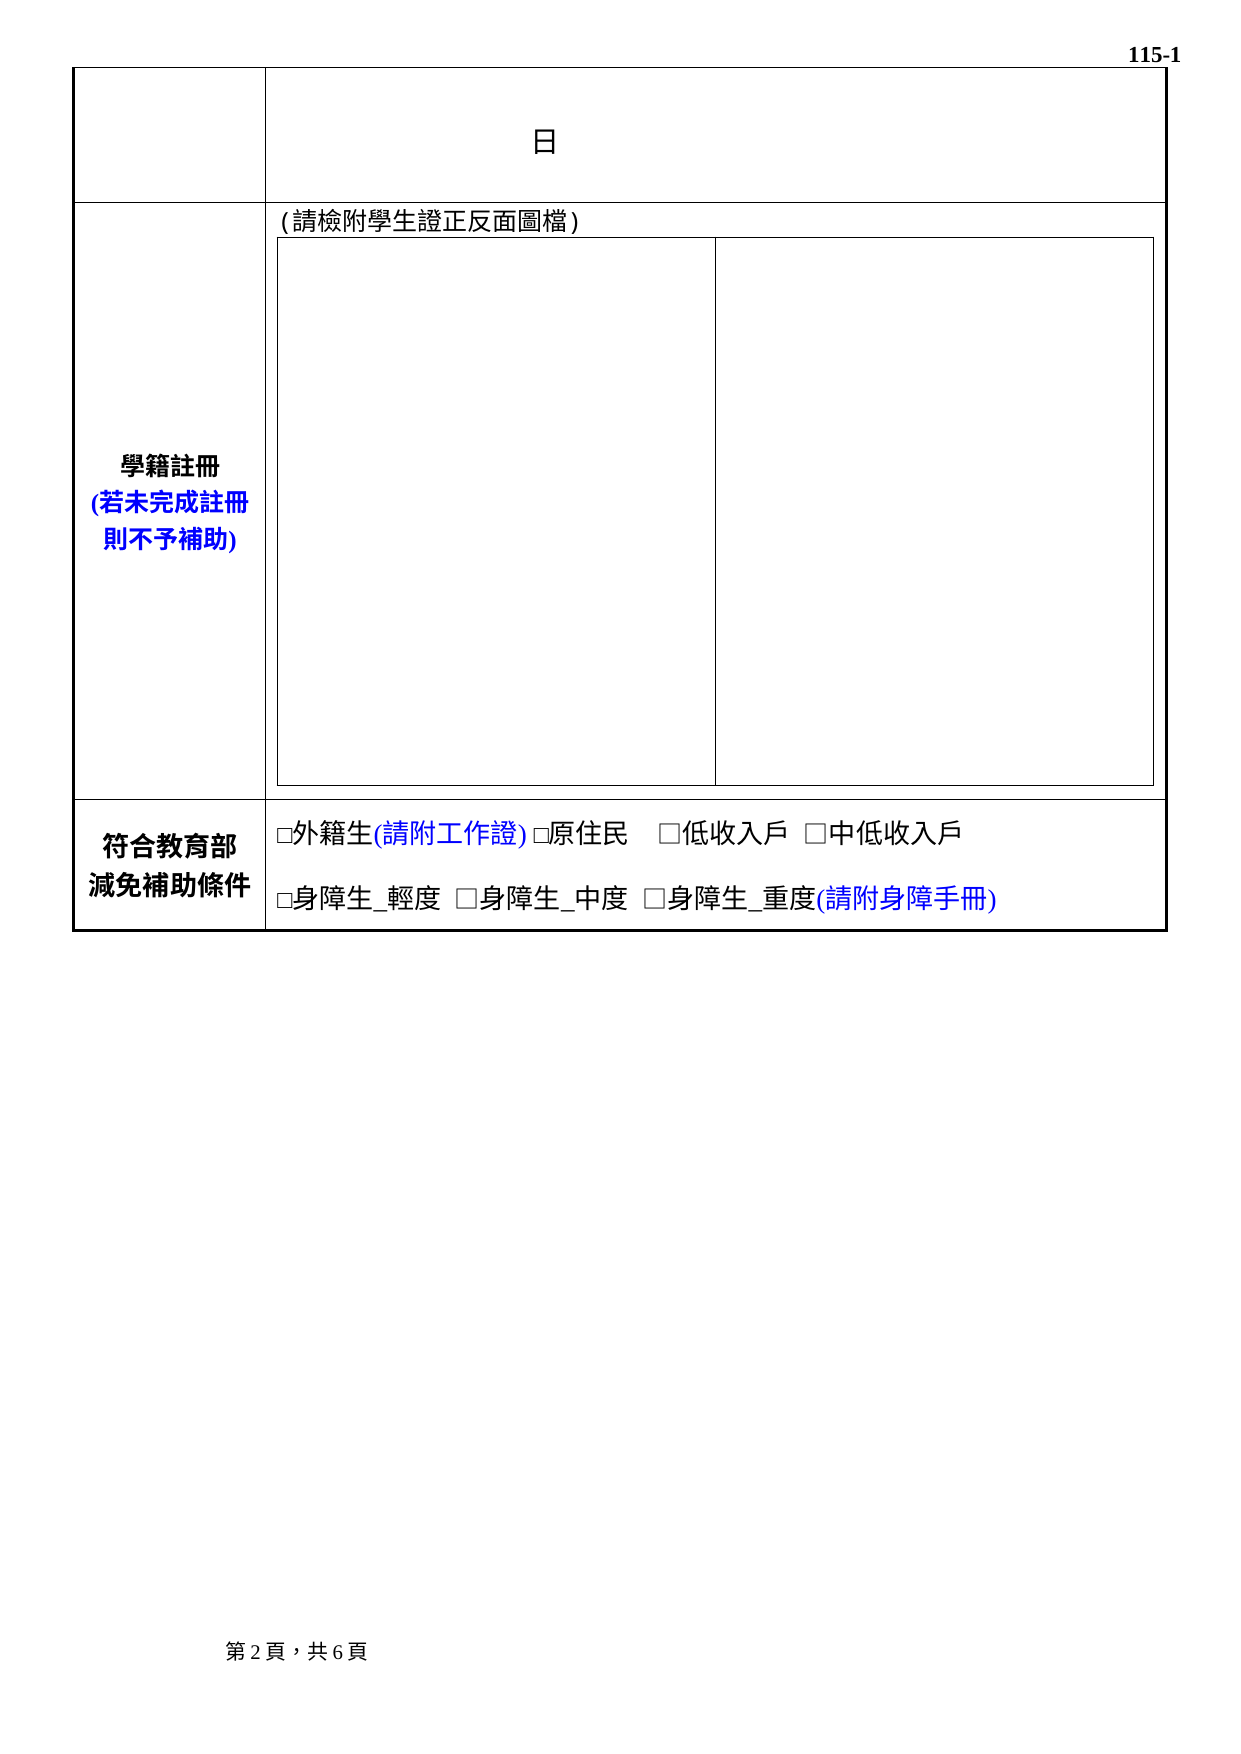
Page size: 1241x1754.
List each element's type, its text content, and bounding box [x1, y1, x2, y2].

table_cell 學籍註冊 (若未完成註冊則不予補助) [75, 203, 265, 799]
table_header [716, 238, 1153, 785]
table_cell □外籍生(請附工作證) □原住民 □低收入戶 □中低收入戶 □身障生_輕度 □身障生_中度 □身障生_重度(請附身障手冊) [266, 800, 1165, 928]
table_cell (請檢附學生證正反面圖檔) [266, 203, 1165, 799]
table_header [278, 238, 715, 785]
table_cell 本人非屬進用本計畫時之機關首長或其上級機關首長之配偶及三親等以內血親、姻親，亦非屬進用計畫主持人或共同主持人之配偶及三親等以內血親、姻親，若有違反，或有不實情事，願負法律及契約責任，特立具結書為證。 本人確實無「學校辦理契約進用人員通報查詢作業注意事項」第三點各款之情事。 本人同意於應徵職務及在職期間內提供學校及主管教育行政機關辦辦理蒐集、處理及利用個人資料，並同意法務部、警政機關及各級主管教育行政機關提供相關資訊。 本人已詳細閱讀並同意上述所有內容。 具結人/聲明人 : 年 月 日 [266, 68, 1165, 202]
table_cell 符合教育部 減免補助條件 [75, 800, 265, 928]
table_cell [75, 68, 265, 202]
